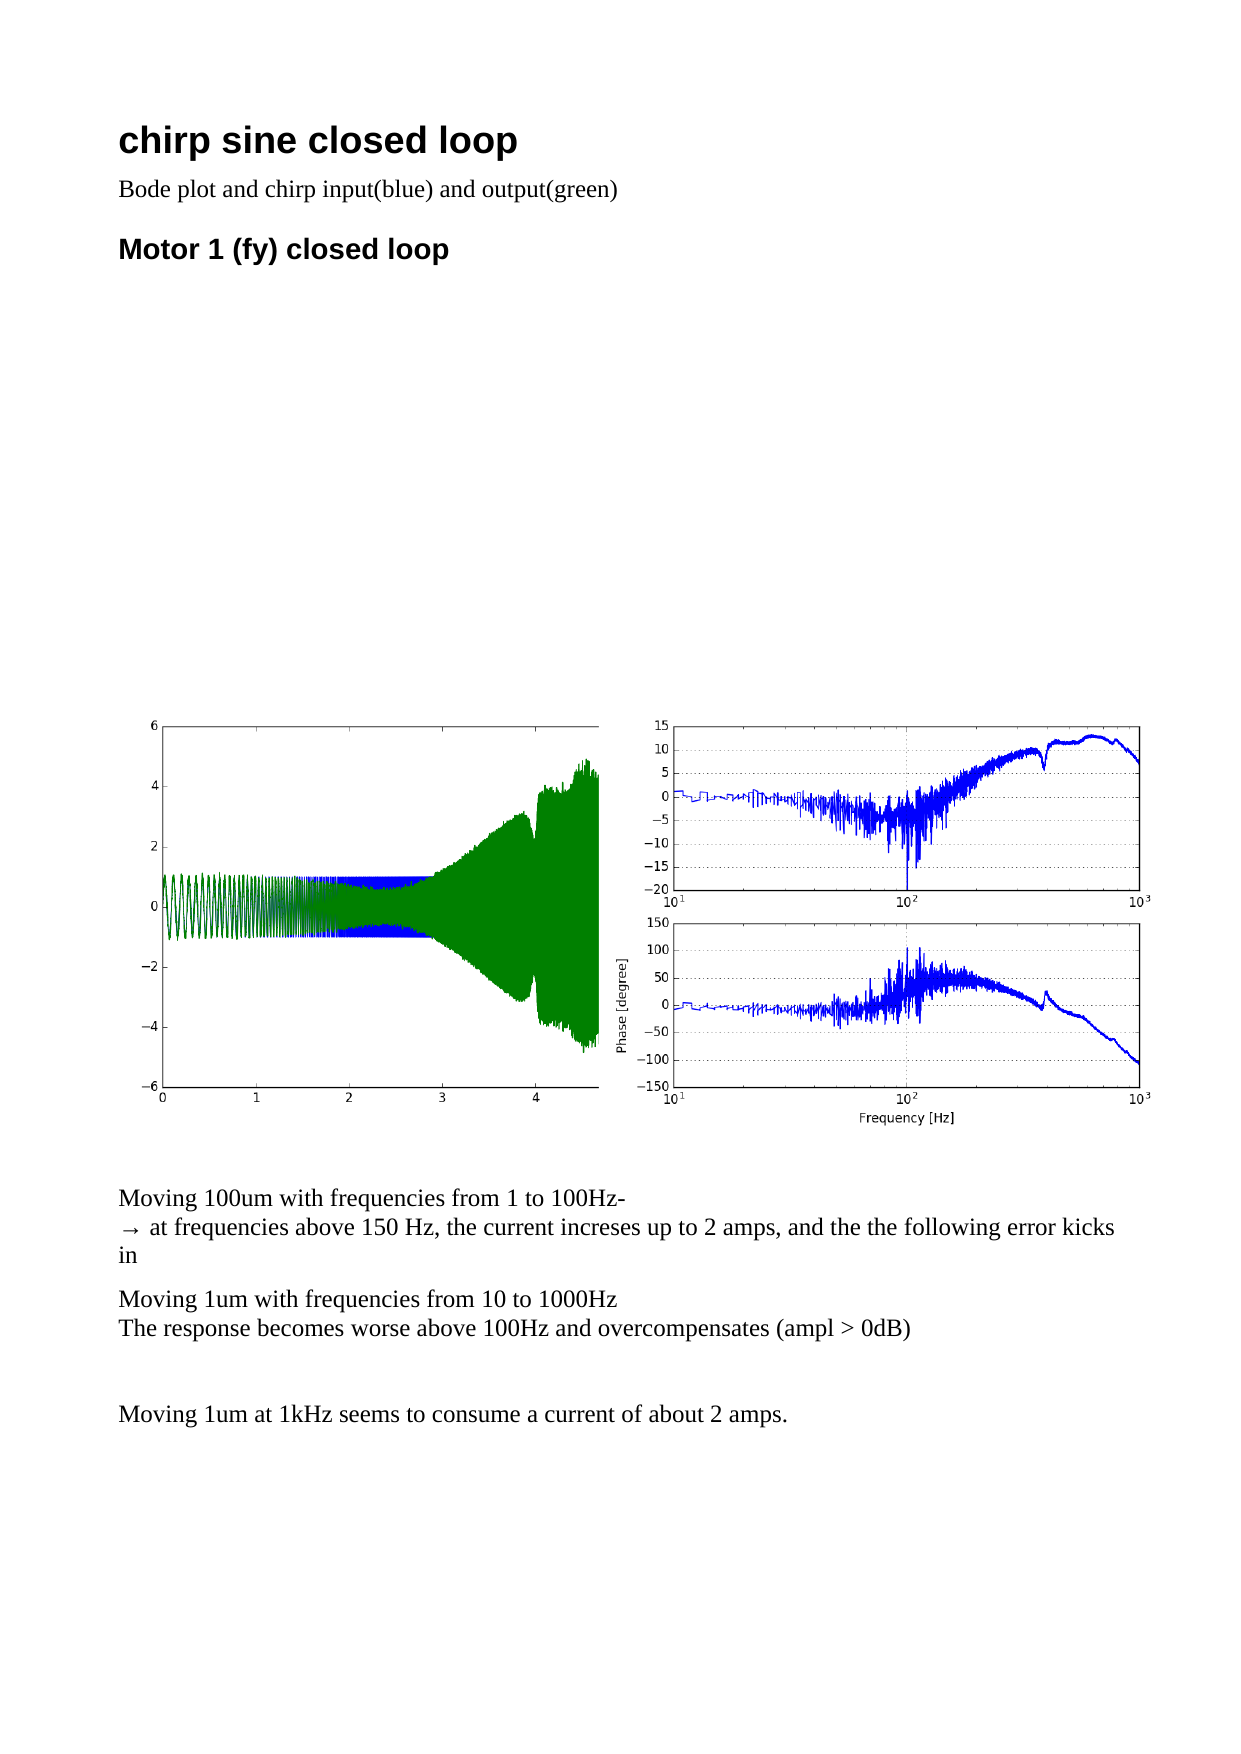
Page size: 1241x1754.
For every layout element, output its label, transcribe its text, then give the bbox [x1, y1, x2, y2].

text Bode plot and chirp input(blue) and output(green) [118, 174, 1122, 203]
subtitle chirp sine closed loop [118, 118, 1122, 162]
picture [87, 718, 1199, 1132]
subtitle Moving 100um with frequencies from 1 to 100Hz- → at frequencies above 150 Hz, the current increses up to 2 amps, and the the following error kicks in [118, 1183, 1122, 1269]
subtitle Motor 1 (fy) closed loop [118, 232, 1122, 266]
subtitle Moving 1um at 1kHz seems to consume a current of about 2 amps. [118, 1399, 1122, 1428]
subtitle Moving 1um with frequencies from 10 to 1000Hz The response becomes worse above 100Hz and overcompensates (ampl > 0dB) [118, 1284, 1122, 1341]
